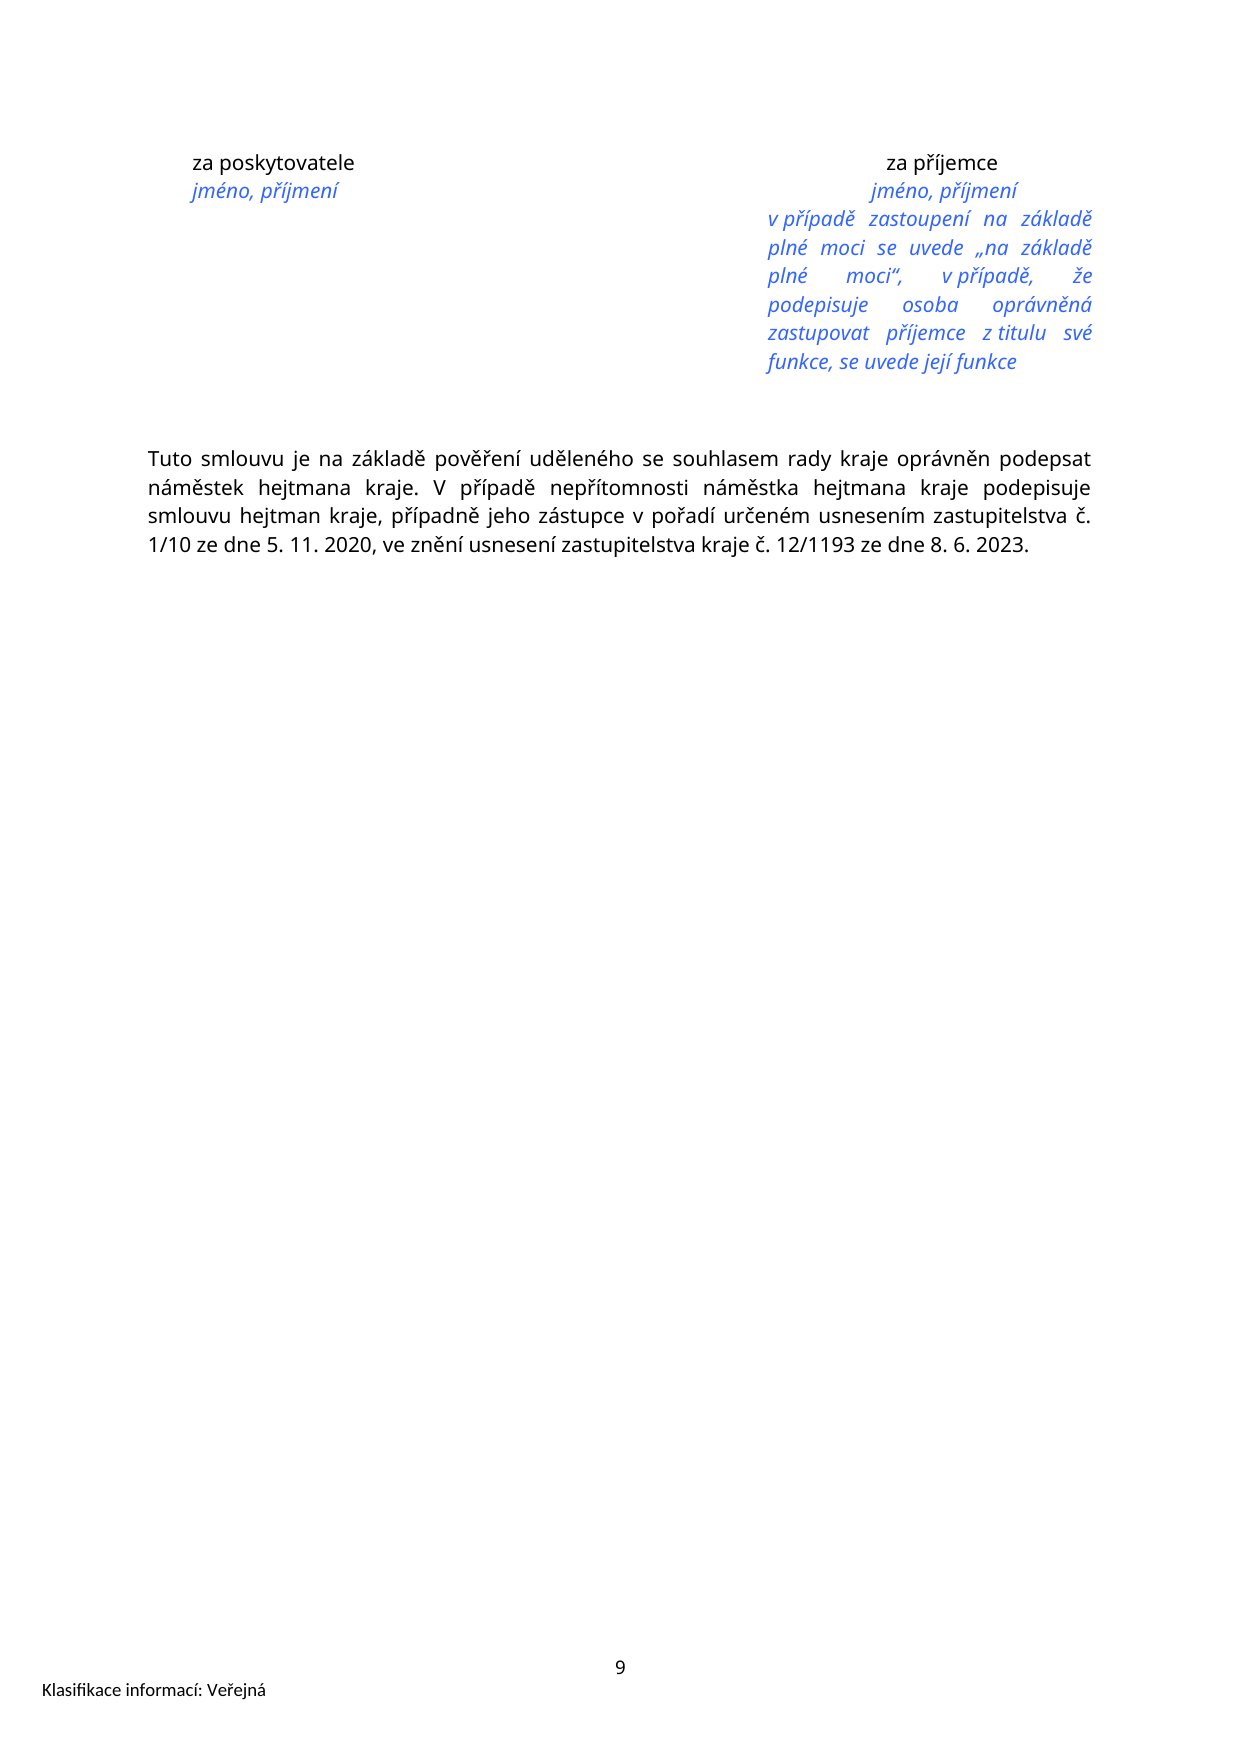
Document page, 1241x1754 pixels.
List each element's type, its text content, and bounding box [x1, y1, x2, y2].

text v případě zastoupení na základě plné moci se uvede „na základě plné moci“, v případě, že podepisuje osoba oprávněná zastupovat příjemce z titulu své funkce, se uvede její funkce [768, 204, 1092, 375]
text jméno, příjmení jméno, příjmení [192, 176, 1092, 204]
text za poskytovatele za příjemce [192, 148, 1092, 176]
text Tuto smlouvu je na základě pověření uděleného se souhlasem rady kraje oprávněn podepsat náměstek hejtmana kraje. V případě nepřítomnosti náměstka hejtmana kraje podepisuje smlouvu hejtman kraje, případně jeho zástupce v pořadí určeném usnesením zastupitelstva č. 1/10 ze dne 5. 11. 2020, ve znění usnesení zastupitelstva kraje č. 12/1193 ze dne 8. 6. 2023. [148, 444, 1092, 558]
